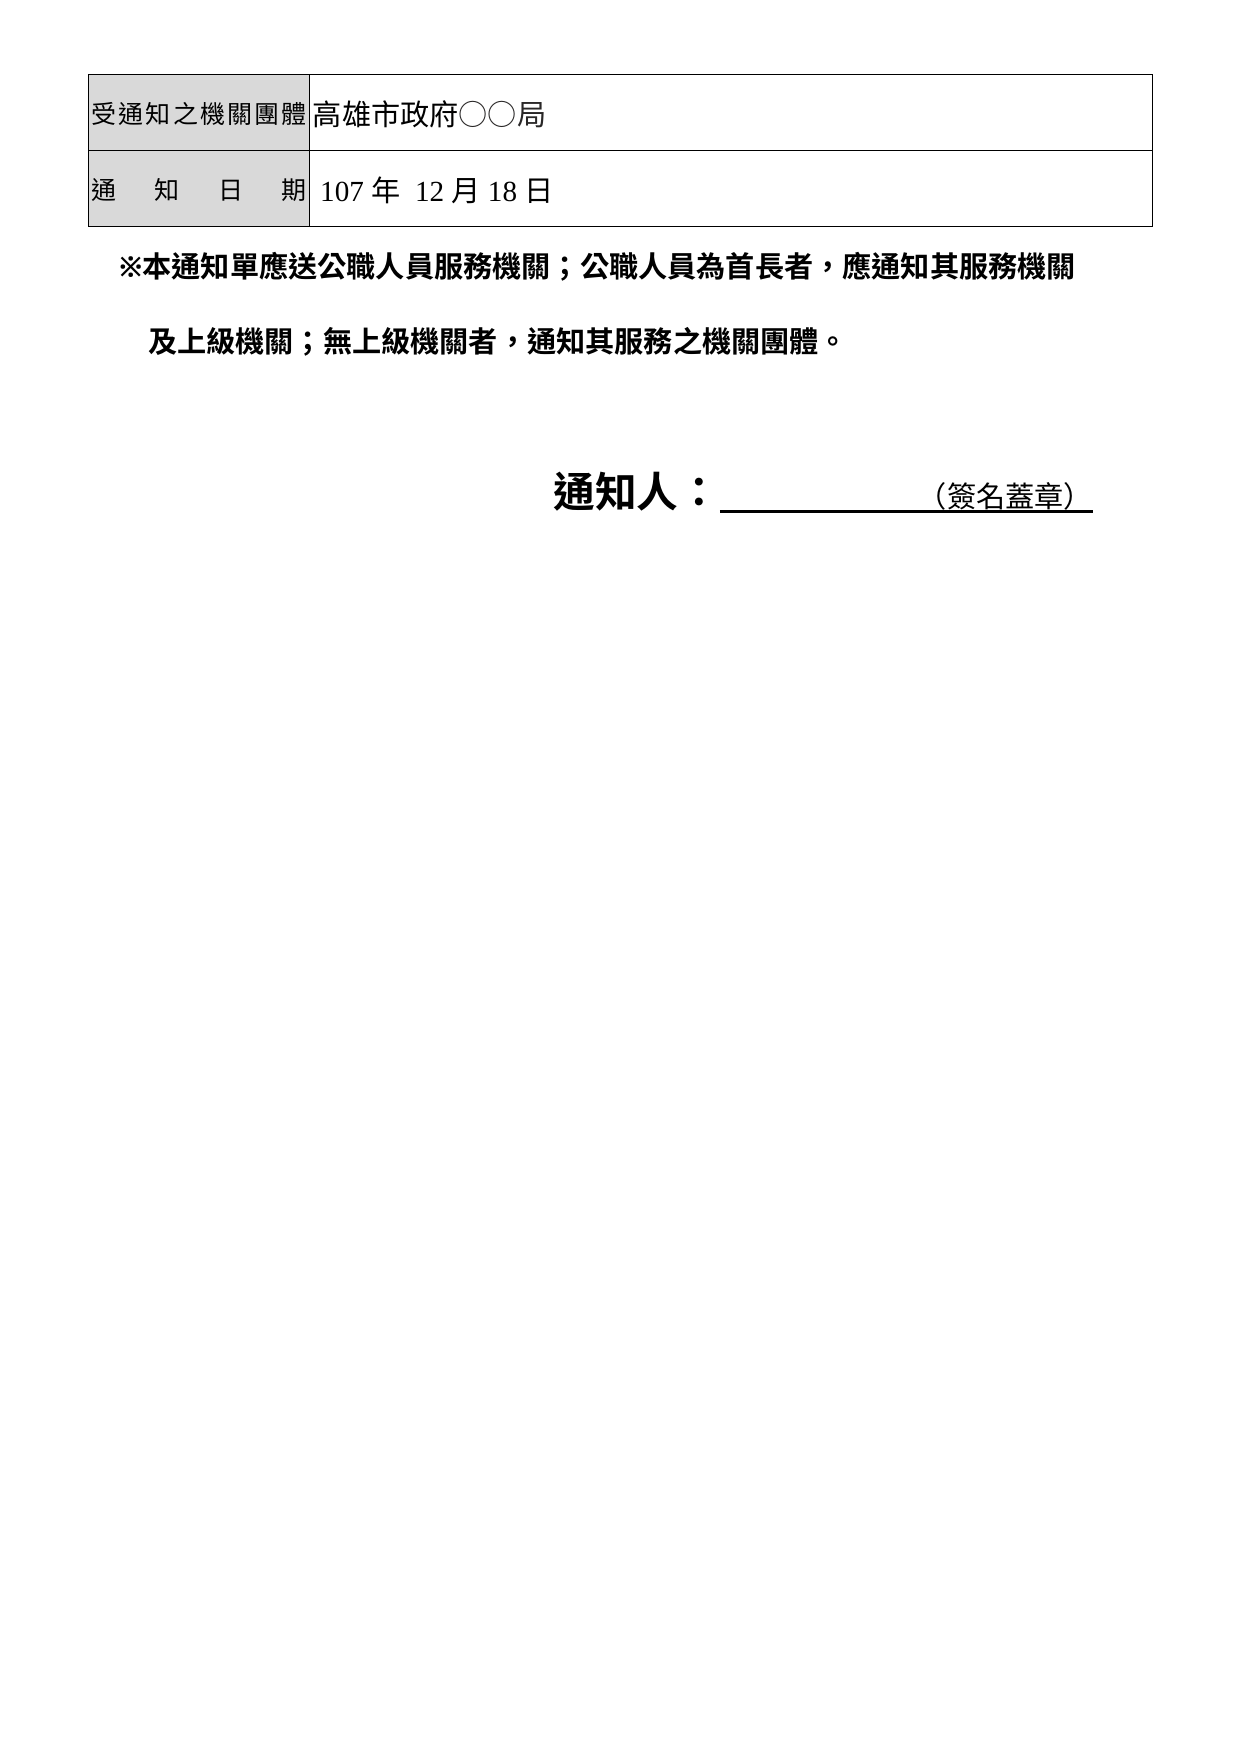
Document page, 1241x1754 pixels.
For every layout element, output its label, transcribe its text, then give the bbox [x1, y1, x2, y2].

table_cell 受通知之機關團體 [89, 75, 309, 150]
text 通知人： （簽名蓋章） [148, 452, 1092, 527]
table_cell 107 年 12 月 18 日 [310, 151, 1152, 226]
table_cell 通知日期 [89, 151, 309, 226]
table_cell 高雄市政府○○局 [310, 75, 1152, 150]
text ※本通知單應送公職人員服務機關；公職人員為首長者，應通知其服務機關及上級機關；無上級機關者，通知其服務之機關團體。 [118, 227, 1093, 377]
